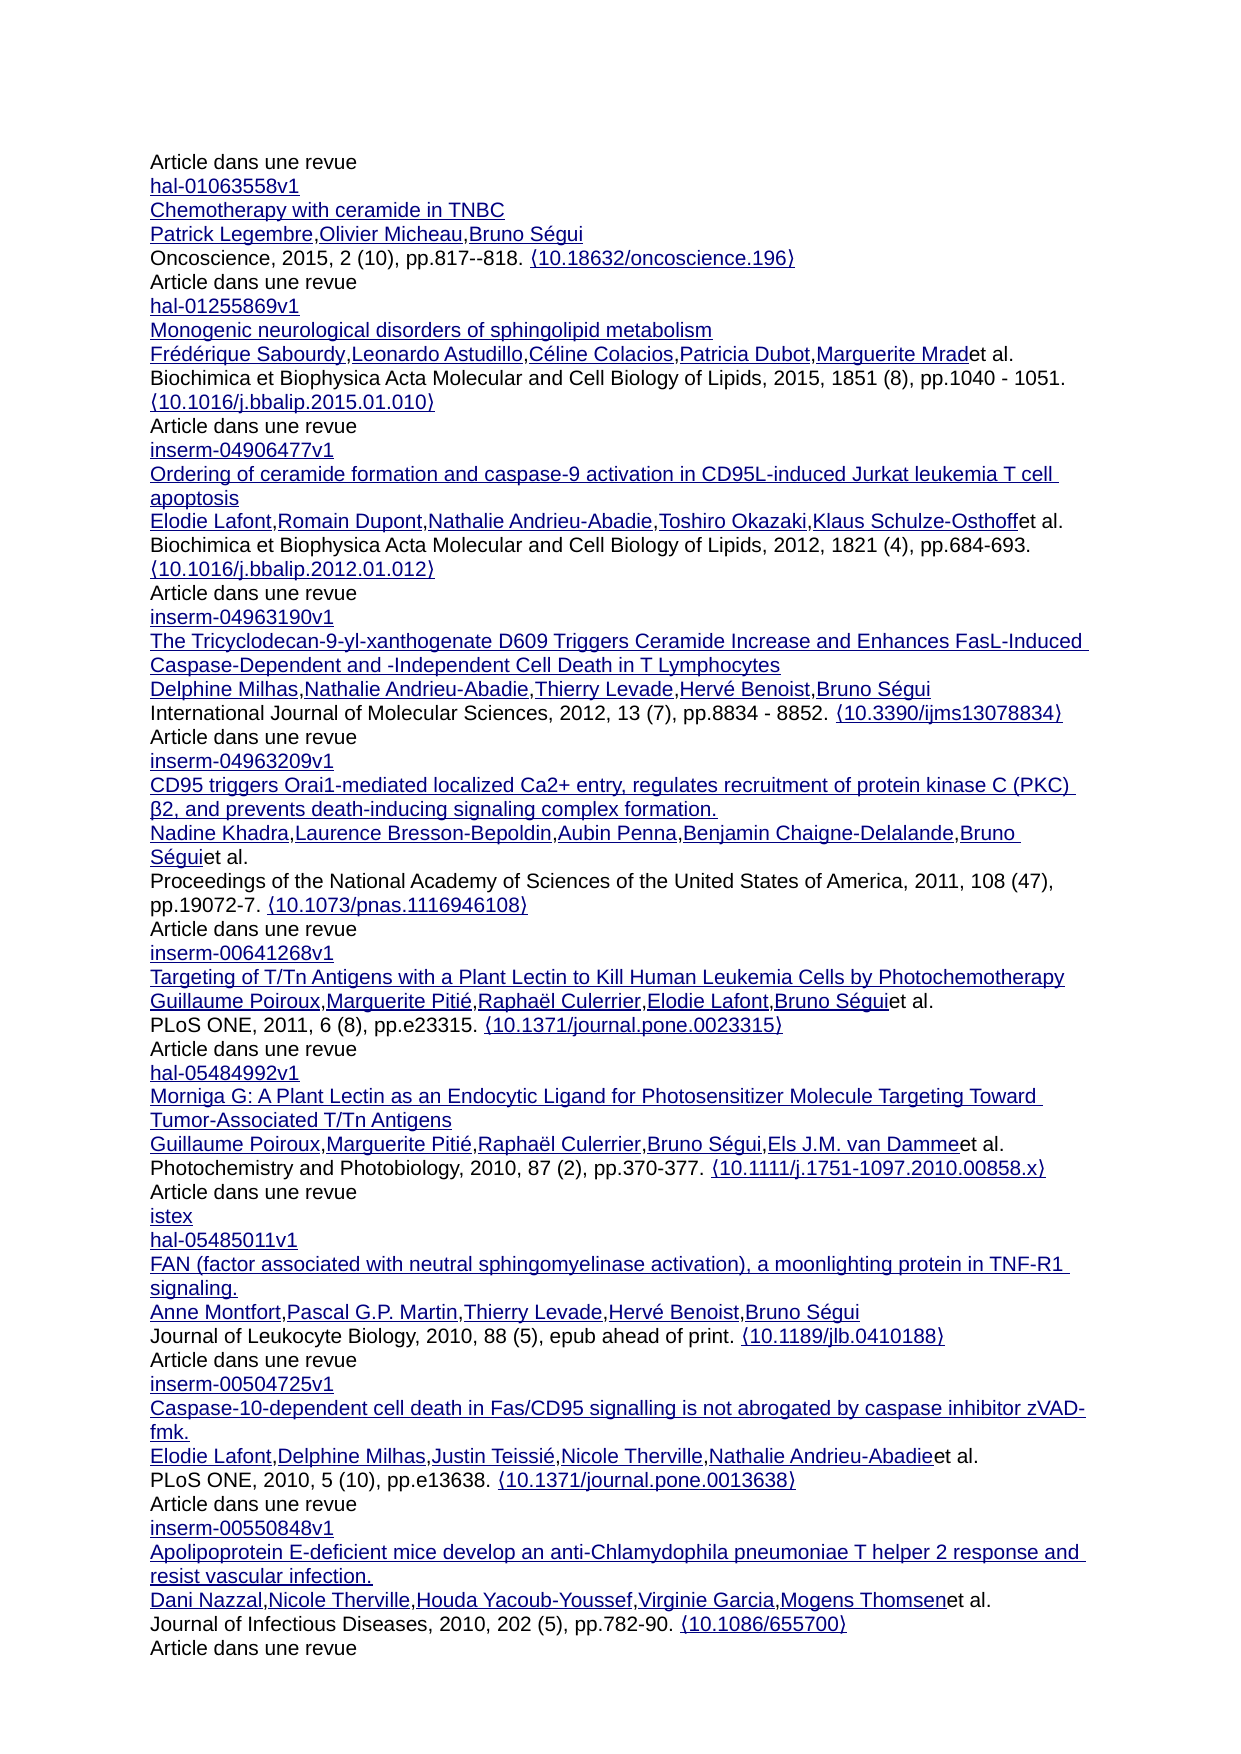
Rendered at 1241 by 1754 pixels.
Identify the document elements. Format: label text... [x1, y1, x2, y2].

table_cell CD95 triggers Orai1-mediated localized Ca2+ entry, regulates recruitment of protein kinase C (PKC) β2, and prevents death-inducing signaling complex formation. Nadine Khadra,Laurence Bresson-Bepoldin,Aubin Penna,Benjamin Chaigne-Delalande,Bruno Séguiet al. Proceedings of the National Academy of Sciences of the United States of America, 2011, 108 (47), pp.19072-7. ⟨10.1073/pnas.1116946108⟩ Article dans une revue inserm-00641268v1 [150, 773, 1090, 964]
table_cell The Tricyclodecan-9-yl-xanthogenate D609 Triggers Ceramide Increase and Enhances FasL-Induced Caspase-Dependent and -Independent Cell Death in T Lymphocytes Delphine Milhas,Nathalie Andrieu-Abadie,Thierry Levade,Hervé Benoist,Bruno Ségui International Journal of Molecular Sciences, 2012, 13 (7), pp.8834 - 8852. ⟨10.3390/ijms13078834⟩ Article dans une revue inserm-04963209v1 [150, 629, 1090, 773]
table_cell Chemotherapy with ceramide in TNBC Patrick Legembre,Olivier Micheau,Bruno Ségui Oncoscience, 2015, 2 (10), pp.817--818. ⟨10.18632/oncoscience.196⟩ Article dans une revue hal-01255869v1 [150, 198, 1090, 318]
table_cell Morniga G: A Plant Lectin as an Endocytic Ligand for Photosensitizer Molecule Targeting Toward Tumor‐Associated T/Tn Antigens Guillaume Poiroux,Marguerite Pitié,Raphaël Culerrier,Bruno Ségui,Els J.M. van Dammeet al. Photochemistry and Photobiology, 2010, 87 (2), pp.370-377. ⟨10.1111/j.1751-1097.2010.00858.x⟩ Article dans une revue istex hal-05485011v1 [150, 1084, 1090, 1252]
table_cell Article dans une revue hal-01063558v1 [150, 150, 1090, 198]
table_cell Caspase-10-dependent cell death in Fas/CD95 signalling is not abrogated by caspase inhibitor zVAD-fmk. Elodie Lafont,Delphine Milhas,Justin Teissié,Nicole Therville,Nathalie Andrieu-Abadieet al. PLoS ONE, 2010, 5 (10), pp.e13638. ⟨10.1371/journal.pone.0013638⟩ Article dans une revue inserm-00550848v1 [150, 1396, 1090, 1539]
table_cell Monogenic neurological disorders of sphingolipid metabolism Frédérique Sabourdy,Leonardo Astudillo,Céline Colacios,Patricia Dubot,Marguerite Mradet al. Biochimica et Biophysica Acta Molecular and Cell Biology of Lipids, 2015, 1851 (8), pp.1040 - 1051. ⟨10.1016/j.bbalip.2015.01.010⟩ Article dans une revue inserm-04906477v1 [150, 318, 1090, 461]
table_cell FAN (factor associated with neutral sphingomyelinase activation), a moonlighting protein in TNF-R1 signaling. Anne Montfort,Pascal G.P. Martin,Thierry Levade,Hervé Benoist,Bruno Ségui Journal of Leukocyte Biology, 2010, 88 (5), epub ahead of print. ⟨10.1189/jlb.0410188⟩ Article dans une revue inserm-00504725v1 [150, 1252, 1090, 1396]
table_cell Ordering of ceramide formation and caspase-9 activation in CD95L-induced Jurkat leukemia T cell apoptosis Elodie Lafont,Romain Dupont,Nathalie Andrieu-Abadie,Toshiro Okazaki,Klaus Schulze-Osthoffet al. Biochimica et Biophysica Acta Molecular and Cell Biology of Lipids, 2012, 1821 (4), pp.684-693. ⟨10.1016/j.bbalip.2012.01.012⟩ Article dans une revue inserm-04963190v1 [150, 461, 1090, 629]
table_cell Targeting of T/Tn Antigens with a Plant Lectin to Kill Human Leukemia Cells by Photochemotherapy Guillaume Poiroux,Marguerite Pitié,Raphaël Culerrier,Elodie Lafont,Bruno Séguiet al. PLoS ONE, 2011, 6 (8), pp.e23315. ⟨10.1371/journal.pone.0023315⟩ Article dans une revue hal-05484992v1 [150, 965, 1090, 1084]
table_cell Apolipoprotein E-deficient mice develop an anti-Chlamydophila pneumoniae T helper 2 response and resist vascular infection. Dani Nazzal,Nicole Therville,Houda Yacoub-Youssef,Virginie Garcia,Mogens Thomsenet al. Journal of Infectious Diseases, 2010, 202 (5), pp.782-90. ⟨10.1086/655700⟩ Article dans une revue [150, 1540, 1090, 1659]
